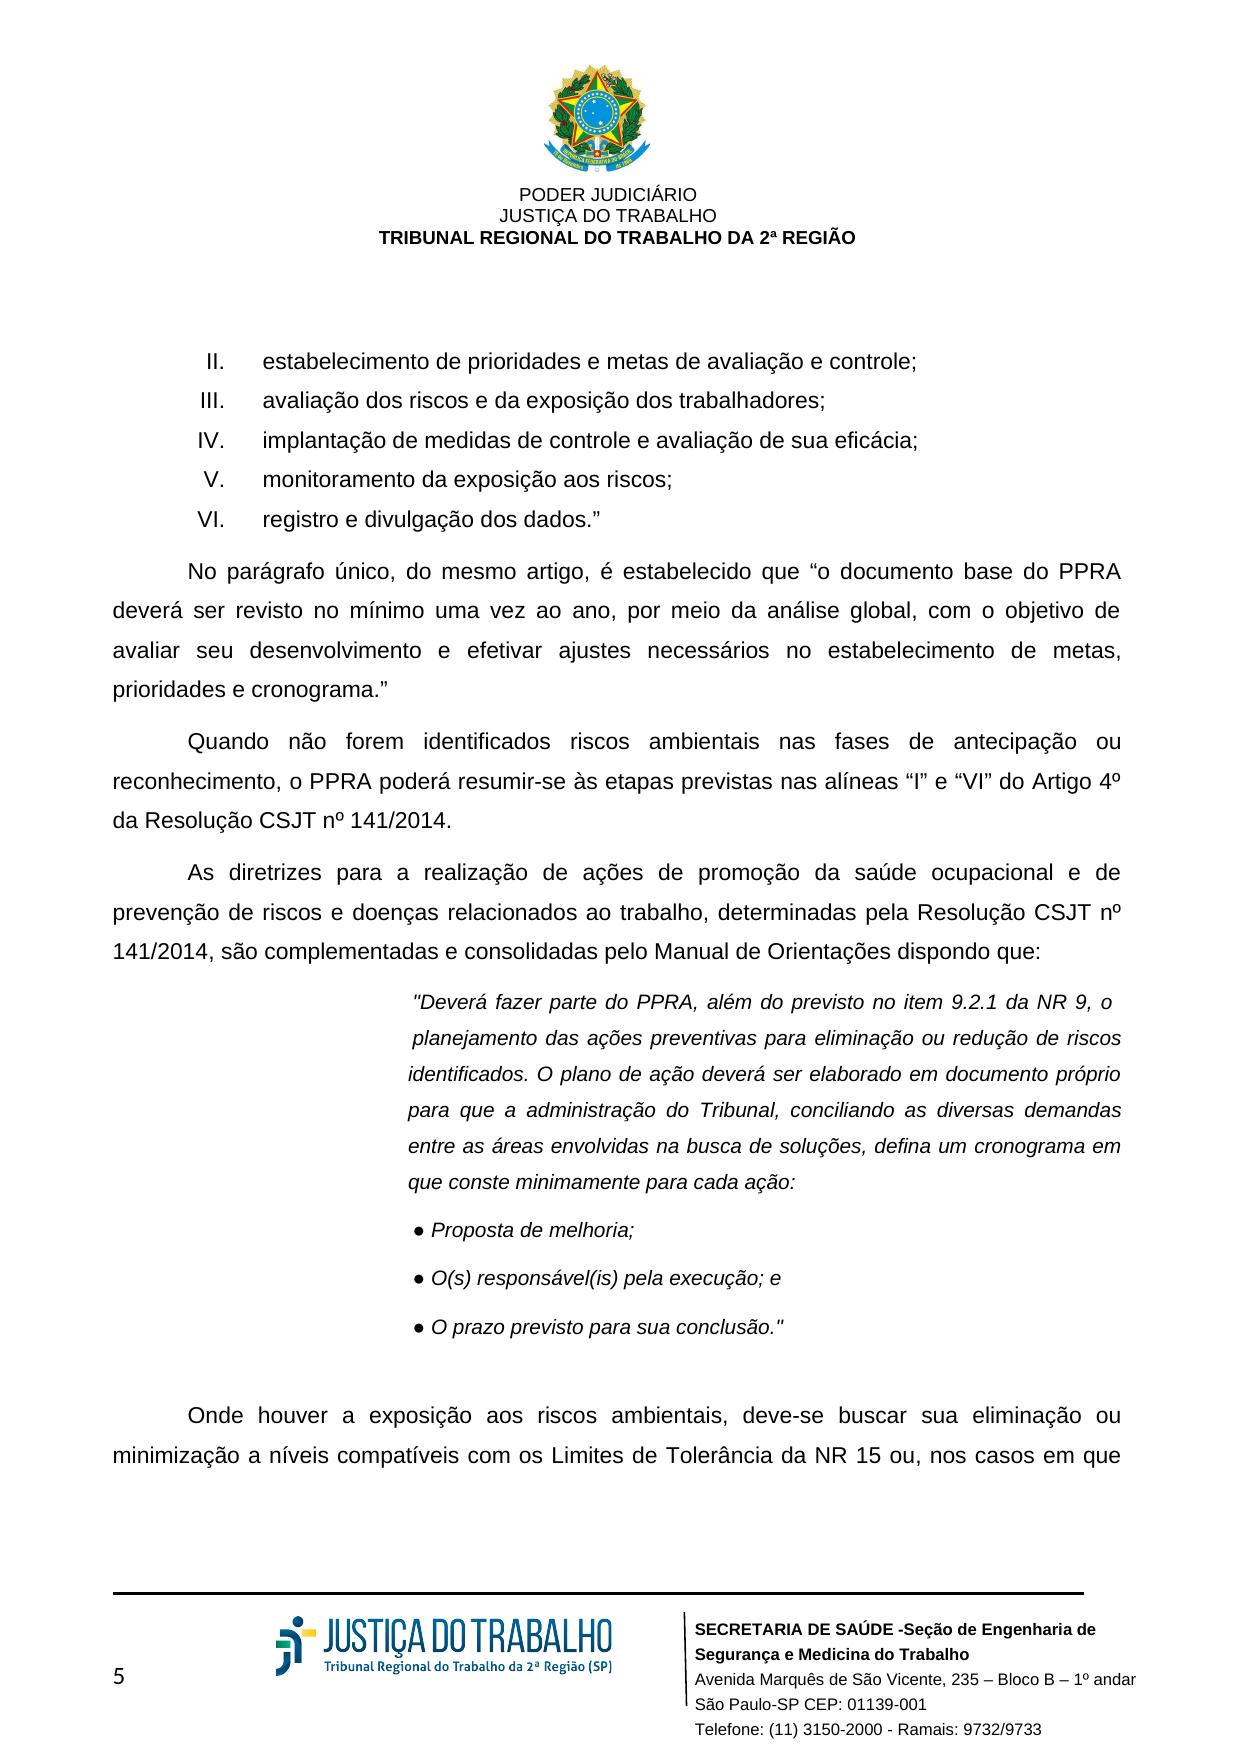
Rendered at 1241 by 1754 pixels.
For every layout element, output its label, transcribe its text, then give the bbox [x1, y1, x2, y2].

picture [276, 1616, 612, 1676]
list monitoramento da exposição aos riscos; [225, 466, 1122, 493]
text ● Proposta de melhoria; [112, 1218, 1122, 1242]
text "Deverá fazer parte do PPRA, além do previsto no item 9.2.1 da NR 9, o planejamento das ações preventivas para eliminação ou redução de riscos identificados. O plano de ação deverá ser elaborado em documento próprio para que a administração do Tribunal, conciliando as diversas demandas entre as áreas envolvidas na busca de soluções, defina um cronograma em que conste minimamente para cada ação: [408, 990, 1122, 1193]
picture [543, 65, 650, 172]
text ● O(s) responsável(is) pela execução; e [112, 1266, 1122, 1290]
text Onde houver a exposição aos riscos ambientais, deve-se buscar sua eliminação ou minimização a níveis compatíveis com os Limites de Tolerância da NR 15 ou, nos casos em que [112, 1402, 1122, 1468]
text Quando não forem identificados riscos ambientais nas fases de antecipação ou reconhecimento, o PPRA poderá resumir-se às etapas previstas nas alíneas “I” e “VI” do Artigo 4º da Resolução CSJT nº 141/2014. [112, 728, 1122, 833]
text ● O prazo previsto para sua conclusão." [112, 1314, 1122, 1338]
list estabelecimento de prioridades e metas de avaliação e controle; [225, 348, 1122, 374]
list avaliação dos riscos e da exposição dos trabalhadores; [225, 387, 1122, 414]
text No parágrafo único, do mesmo artigo, é estabelecido que “o documento base do PPRA deverá ser revisto no mínimo uma vez ao ano, por meio da análise global, com o objetivo de avaliar seu desenvolvimento e efetivar ajustes necessários no estabelecimento de metas, prioridades e cronograma.” [112, 558, 1122, 703]
list registro e divulgação dos dados.” [225, 506, 1122, 532]
list implantação de medidas de controle e avaliação de sua eficácia; [225, 427, 1122, 453]
text As diretrizes para a realização de ações de promoção da saúde ocupacional e de prevenção de riscos e doenças relacionados ao trabalho, determinadas pela Resolução CSJT nº 141/2014, são complementadas e consolidadas pelo Manual de Orientações dispondo que: [112, 859, 1122, 964]
